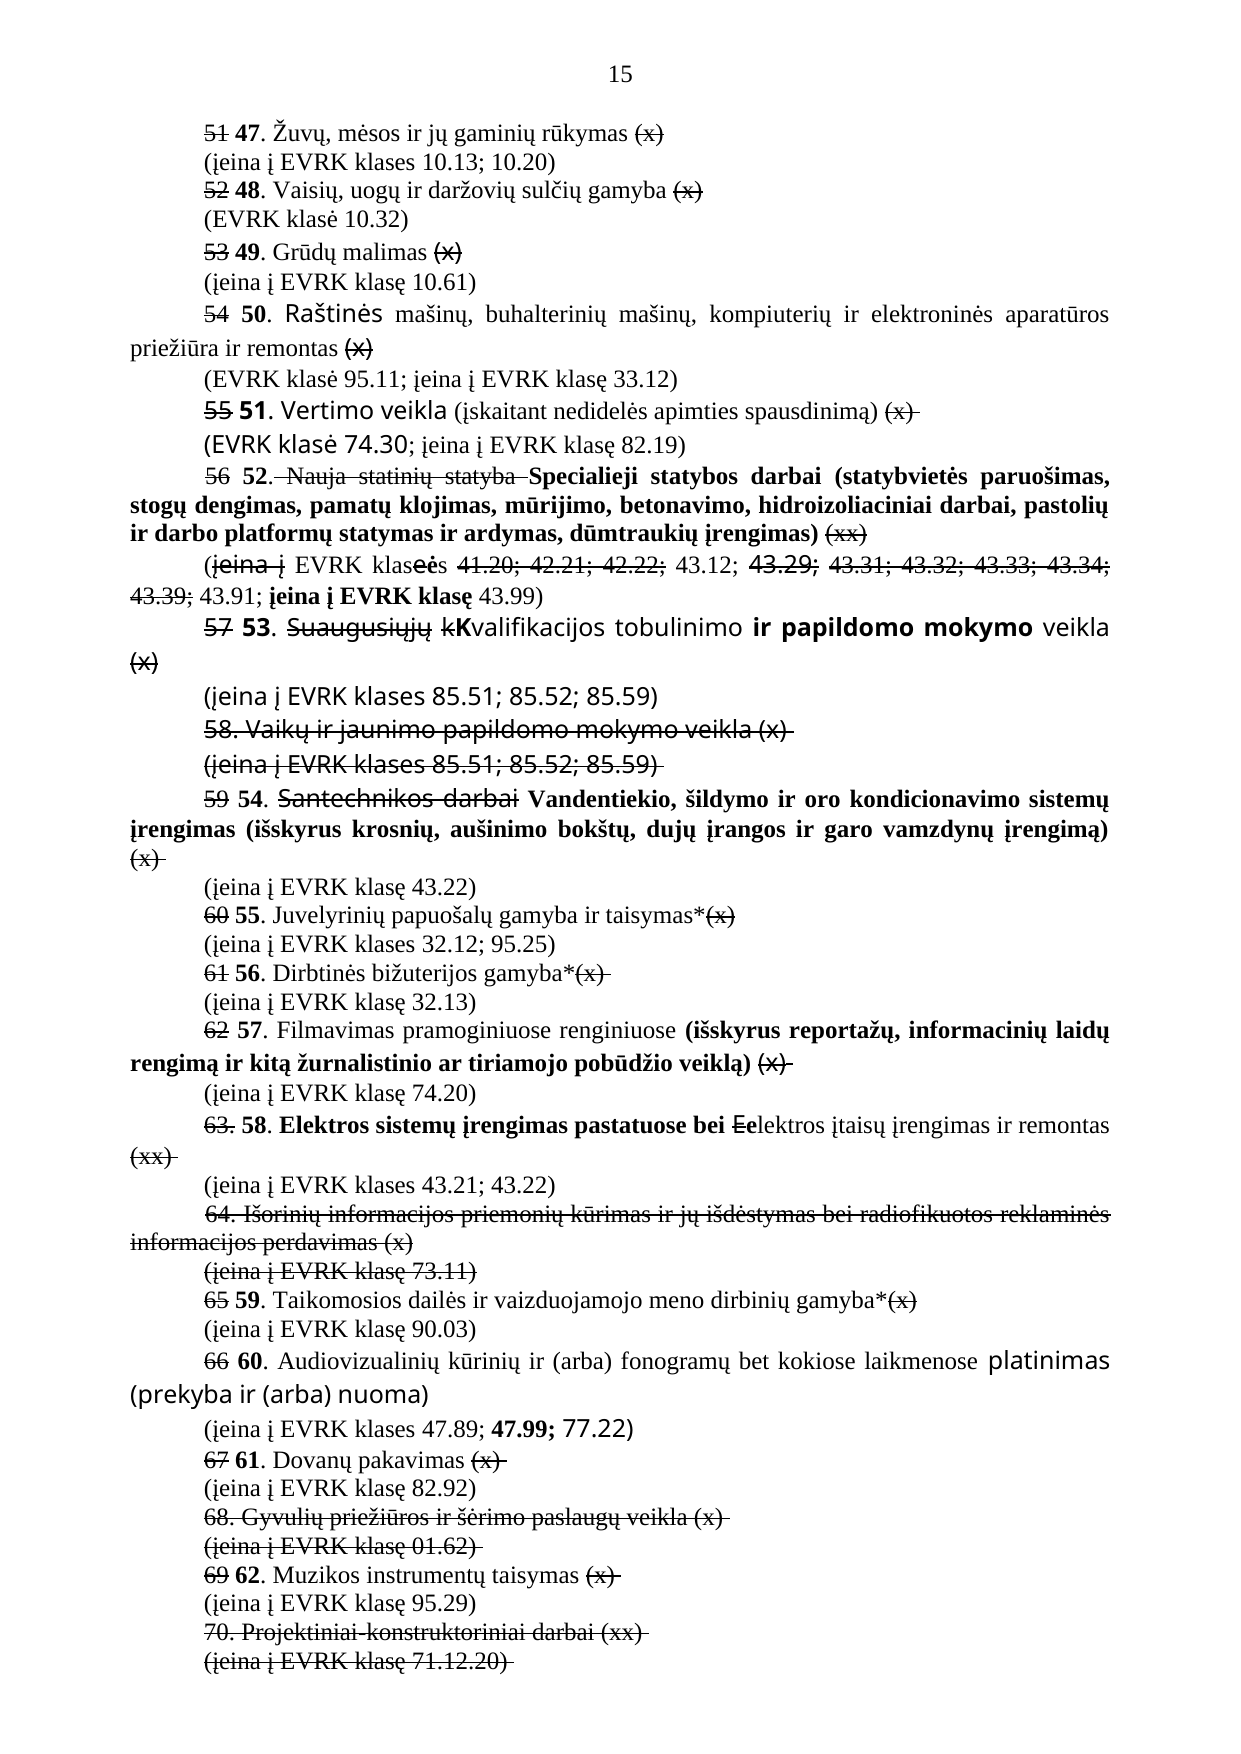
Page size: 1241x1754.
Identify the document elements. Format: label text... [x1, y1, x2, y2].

text (įeina į EVRK klases 85.51; 85.52; 85.59) [130, 678, 1110, 712]
text (įeina į EVRK klases 32.12; 95.25) [130, 929, 1110, 958]
text (įeina į EVRK klases 43.21; 43.22) [130, 1170, 1110, 1199]
text (įeina į EVRK klasę 43.22) [130, 872, 1110, 901]
text (įeina į EVRK klasę 71.12.20) [130, 1646, 1110, 1675]
text (įeina į EVRK klasę 32.13) [130, 987, 1110, 1016]
text (įeina į EVRK klasę 01.62) [130, 1531, 1110, 1560]
text 55 51. Vertimo veikla (įskaitant nedidelės apimties spausdinimą) (x) [130, 393, 1110, 427]
text 66 60. Audiovizualinių kūrinių ir (arba) fonogramų bet kokiose laikmenose platinimas (prekyba ir (arba) nuoma) [130, 1342, 1110, 1411]
text 68. Gyvulių priežiūros ir šėrimo paslaugų veikla (x) [130, 1502, 1110, 1531]
text 61 56. Dirbtinės bižuterijos gamyba*(x) [130, 958, 1110, 987]
text 54 50. Raštinės mašinų, buhalterinių mašinų, kompiuterių ir elektroninės aparatūros priežiūra ir remontas (x) [130, 296, 1110, 364]
text 65 59. Taikomosios dailės ir vaizduojamojo meno dirbinių gamyba*(x) [130, 1285, 1110, 1314]
text (įeina į EVRK klasę 73.11) [130, 1256, 1110, 1285]
text (įeina į EVRK klasę 95.29) [130, 1588, 1110, 1617]
text (įeina į EVRK klasę 10.61) [130, 267, 1110, 296]
text (EVRK klasė 74.30; įeina į EVRK klasę 82.19) [130, 427, 1110, 461]
text (įeina į EVRK klasę 82.92) [130, 1473, 1110, 1502]
text 57 53. Suaugusiųjų kKvalifikacijos tobulinimo ir papildomo mokymo veikla (x) [130, 610, 1110, 678]
text (įeina į EVRK klases 10.13; 10.20) [130, 147, 1110, 176]
text 51 47. Žuvų, mėsos ir jų gaminių rūkymas (x) [130, 118, 1110, 147]
text 69 62. Muzikos instrumentų taisymas (x) [130, 1560, 1110, 1588]
text 62 57. Filmavimas pramoginiuose renginiuose (išskyrus reportažų, informacinių laidų rengimą ir kitą žurnalistinio ar tiriamojo pobūdžio veiklą) (x) [130, 1016, 1110, 1078]
text (EVRK klasė 10.32) [130, 204, 1110, 233]
text 58. Vaikų ir jaunimo papildomo mokymo veikla (x) [130, 712, 1110, 746]
text (įeina į EVRK klases 85.51; 85.52; 85.59) [130, 746, 1110, 780]
text 63. 58. Elektros sistemų įrengimas pastatuose bei Eelektros įtaisų įrengimas ir remontas (xx) [130, 1107, 1110, 1170]
text 53 49. Grūdų malimas (x) [130, 233, 1110, 267]
text 60 55. Juvelyrinių papuošalų gamyba ir taisymas*(x) [130, 901, 1110, 929]
text (įeina į EVRK klasę 74.20) [130, 1078, 1110, 1107]
text (įeina į EVRK klases 47.89; 47.99; 77.22) [130, 1411, 1110, 1445]
text 67 61. Dovanų pakavimas (x) [130, 1445, 1110, 1473]
text 56 52. Nauja statinių statyba Specialieji statybos darbai (statybvietės paruošimas, stogų dengimas, pamatų klojimas, mūrijimo, betonavimo, hidroizoliaciniai darbai, pastolių ir darbo platformų statymas ir ardymas, dūmtraukių įrengimas) (xx) [130, 461, 1110, 547]
text 70. Projektiniai-konstruktoriniai darbai (xx) [130, 1617, 1110, 1646]
text (EVRK klasė 95.11; įeina į EVRK klasę 33.12) [130, 364, 1110, 393]
text (įeina į EVRK klasę 90.03) [130, 1314, 1110, 1342]
text 64. Išorinių informacijos priemonių kūrimas ir jų išdėstymas bei radiofikuotos reklaminės informacijos perdavimas (x) [130, 1199, 1110, 1256]
text (įeina į EVRK klaseės 41.20; 42.21; 42.22; 43.12; 43.29; 43.31; 43.32; 43.33; 43.34; 43.39; 43.91; įeina į EVRK klasę 43.99) [130, 547, 1110, 610]
text 52 48. Vaisių, uogų ir daržovių sulčių gamyba (x) [130, 176, 1110, 204]
text 59 54. Santechnikos darbai Vandentiekio, šildymo ir oro kondicionavimo sistemų įrengimas (išskyrus krosnių, aušinimo bokštų, dujų įrangos ir garo vamzdynų įrengimą) (x) [130, 780, 1110, 872]
